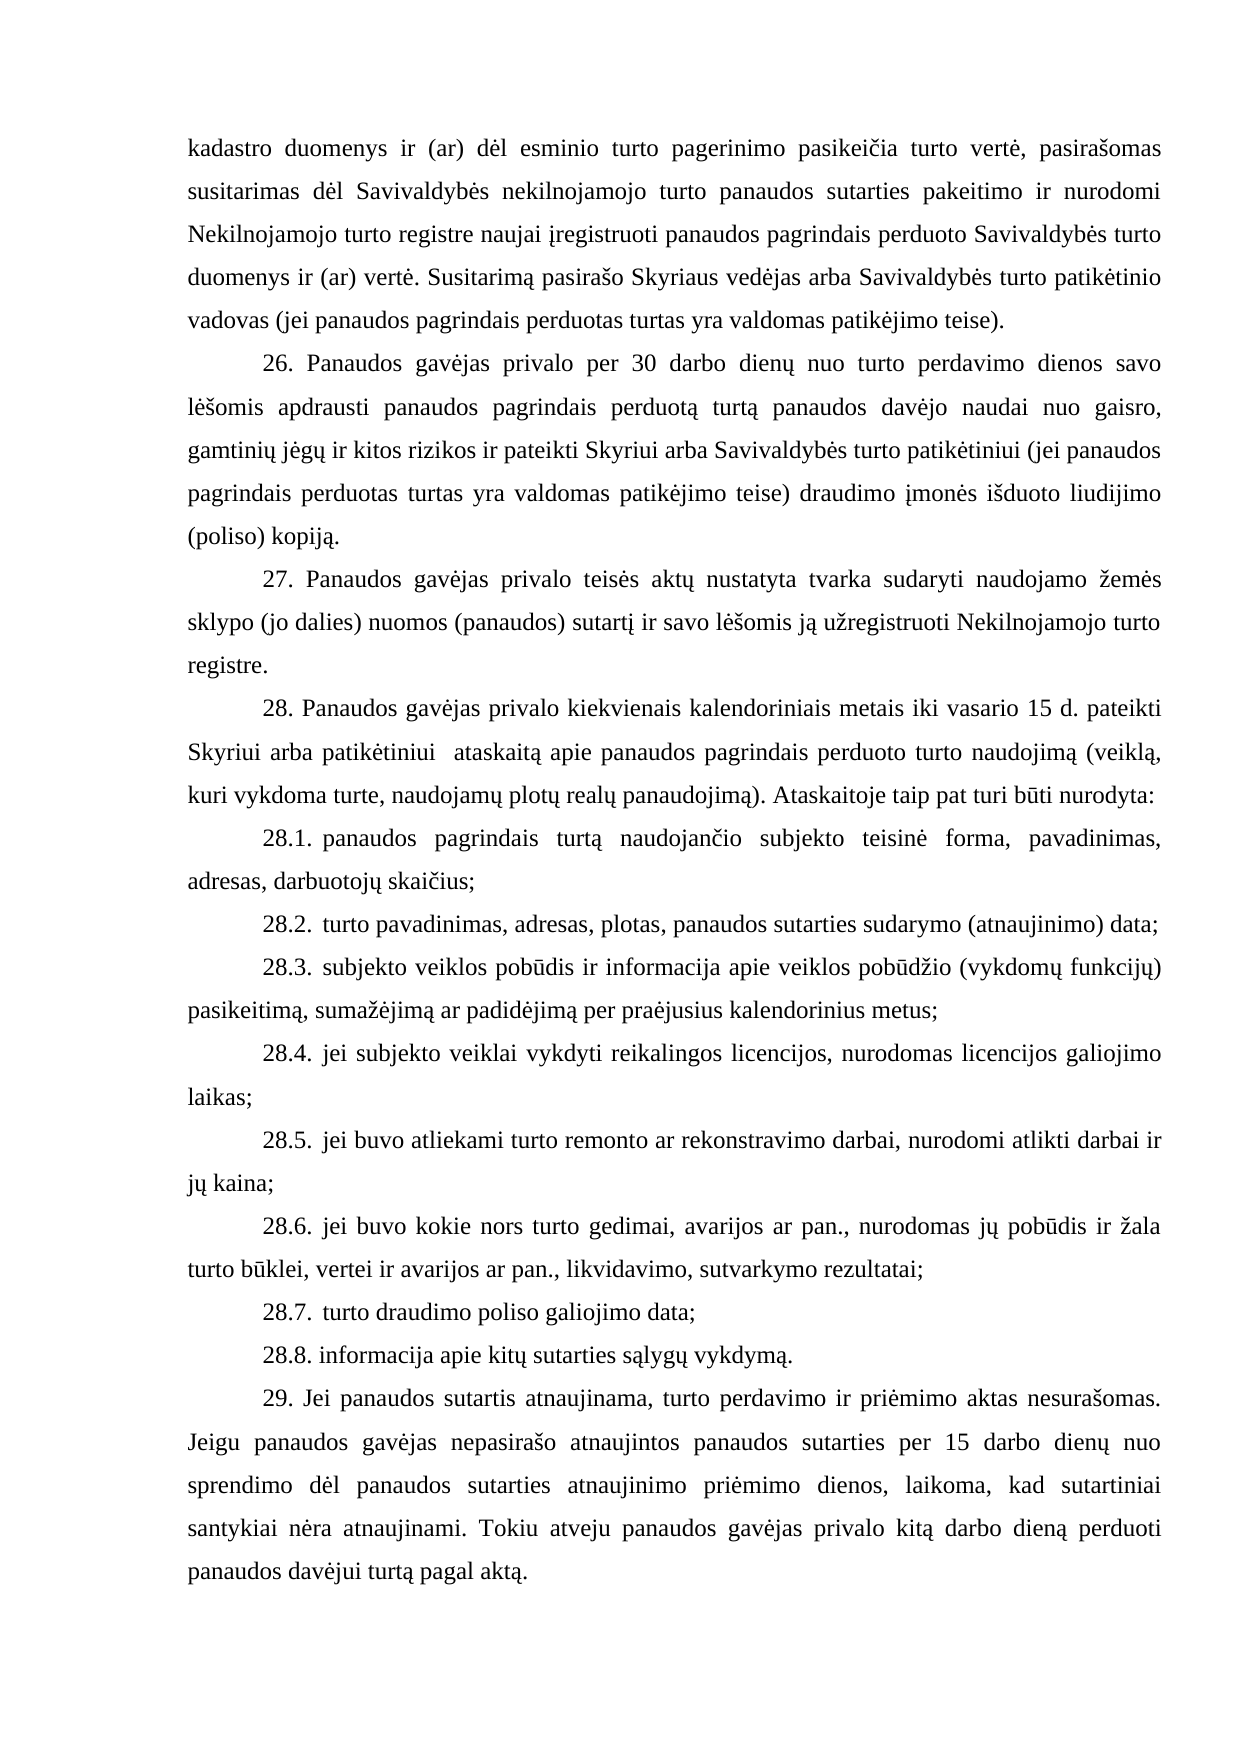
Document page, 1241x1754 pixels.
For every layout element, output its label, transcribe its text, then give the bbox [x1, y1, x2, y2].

text 26. Panaudos gavėjas privalo per 30 darbo dienų nuo turto perdavimo dienos savo lėšomis apdrausti panaudos pagrindais perduotą turtą panaudos davėjo naudai nuo gaisro, gamtinių jėgų ir kitos rizikos ir pateikti Skyriui arba Savivaldybės turto patikėtiniui (jei panaudos pagrindais perduotas turtas yra valdomas patikėjimo teise) draudimo įmonės išduoto liudijimo (poliso) kopiją. [187, 348, 1162, 550]
text 28.4. jei subjekto veiklai vykdyti reikalingos licencijos, nurodomas licencijos galiojimo laikas; [187, 1038, 1162, 1110]
text 28.6. jei buvo kokie nors turto gedimai, avarijos ar pan., nurodomas jų pobūdis ir žala turto būklei, vertei ir avarijos ar pan., likvidavimo, sutvarkymo rezultatai; [187, 1211, 1162, 1283]
text 27. Panaudos gavėjas privalo teisės aktų nustatyta tvarka sudaryti naudojamo žemės sklypo (jo dalies) nuomos (panaudos) sutartį ir savo lėšomis ją užregistruoti Nekilnojamojo turto registre. [187, 564, 1162, 679]
text 28. Panaudos gavėjas privalo kiekvienais kalendoriniais metais iki vasario 15 d. pateikti Skyriui arba patikėtiniui ataskaitą apie panaudos pagrindais perduoto turto naudojimą (veiklą, kuri vykdoma turte, naudojamų plotų realų panaudojimą). Ataskaitoje taip pat turi būti nurodyta: [187, 693, 1162, 808]
text 28.3. subjekto veiklos pobūdis ir informacija apie veiklos pobūdžio (vykdomų funkcijų) pasikeitimą, sumažėjimą ar padidėjimą per praėjusius kalendorinius metus; [187, 952, 1162, 1024]
text kadastro duomenys ir (ar) dėl esminio turto pagerinimo pasikeičia turto vertė, pasirašomas susitarimas dėl Savivaldybės nekilnojamojo turto panaudos sutarties pakeitimo ir nurodomi Nekilnojamojo turto registre naujai įregistruoti panaudos pagrindais perduoto Savivaldybės turto duomenys ir (ar) vertė. Susitarimą pasirašo Skyriaus vedėjas arba Savivaldybės turto patikėtinio vadovas (jei panaudos pagrindais perduotas turtas yra valdomas patikėjimo teise). [187, 133, 1162, 334]
text 28.2. turto pavadinimas, adresas, plotas, panaudos sutarties sudarymo (atnaujinimo) data; [187, 909, 1162, 938]
text 28.5. jei buvo atliekami turto remonto ar rekonstravimo darbai, nurodomi atlikti darbai ir jų kaina; [187, 1125, 1162, 1197]
text 28.7. turto draudimo poliso galiojimo data; [187, 1297, 1162, 1326]
text 28.1. panaudos pagrindais turtą naudojančio subjekto teisinė forma, pavadinimas, adresas, darbuotojų skaičius; [187, 823, 1162, 895]
text 28.8. informacija apie kitų sutarties sąlygų vykdymą. [187, 1340, 1162, 1369]
text 29. Jei panaudos sutartis atnaujinama, turto perdavimo ir priėmimo aktas nesurašomas. Jeigu panaudos gavėjas nepasirašo atnaujintos panaudos sutarties per 15 darbo dienų nuo sprendimo dėl panaudos sutarties atnaujinimo priėmimo dienos, laikoma, kad sutartiniai santykiai nėra atnaujinami. Tokiu atveju panaudos gavėjas privalo kitą darbo dieną perduoti panaudos davėjui turtą pagal aktą. [187, 1383, 1162, 1585]
